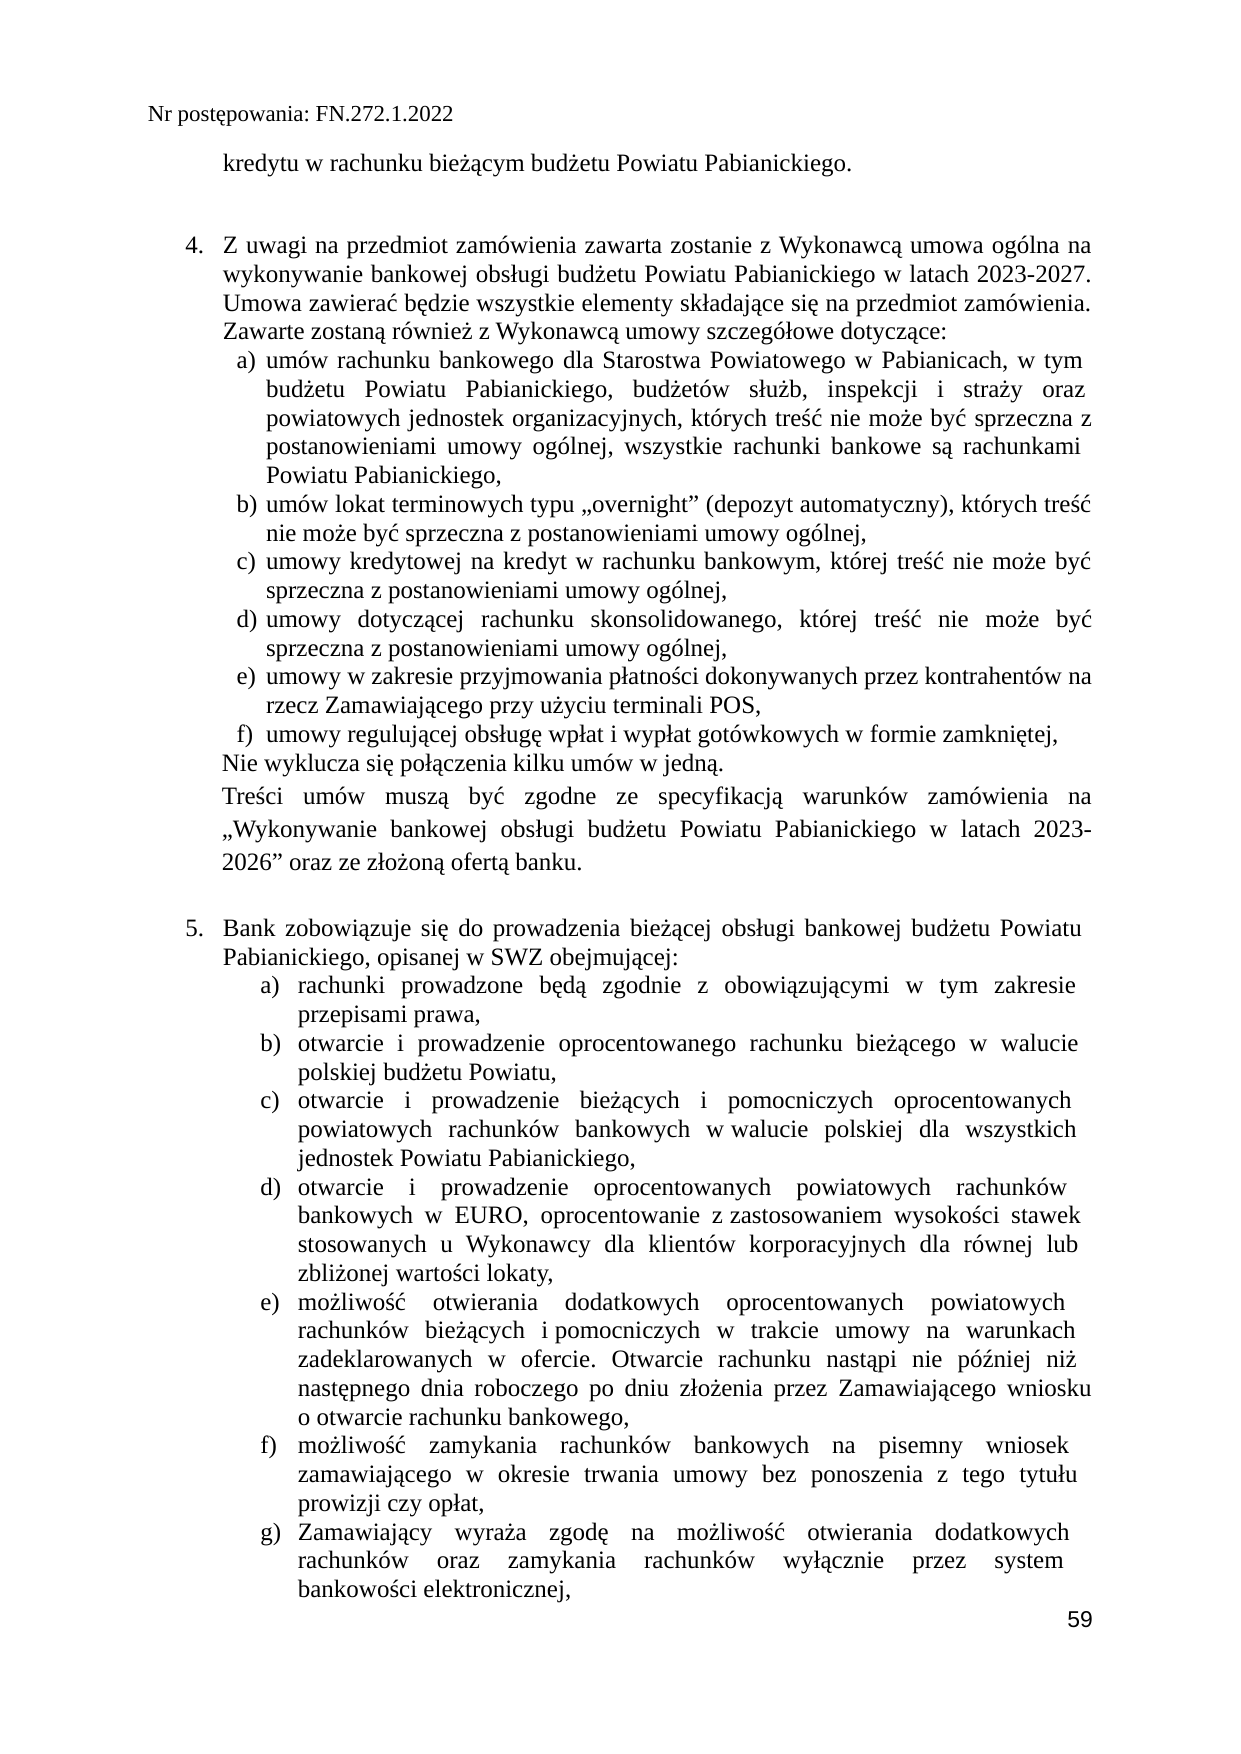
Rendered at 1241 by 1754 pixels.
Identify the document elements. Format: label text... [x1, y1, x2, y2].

list umowy regulującej obsługę wpłat i wypłat gotówkowych w formie zamkniętej, [236, 719, 1092, 748]
list otwarcie i prowadzenie bieżących i pomocniczych oprocentowanych powiatowych rachunków bankowych w walucie polskiej dla wszystkich jednostek Powiatu Pabianickiego, [260, 1085, 1092, 1172]
list Zamawiający wyraża zgodę na możliwość otwierania dodatkowych rachunków oraz zamykania rachunków wyłącznie przez system bankowości elektronicznej, [260, 1517, 1092, 1603]
list rachunki prowadzone będą zgodnie z obowiązującymi w tym zakresie przepisami prawa, [260, 970, 1092, 1028]
list otwarcie i prowadzenie oprocentowanego rachunku bieżącego w walucie polskiej budżetu Powiatu, [260, 1028, 1092, 1085]
text Nie wyklucza się połączenia kilku umów w jedną. [222, 748, 1092, 776]
list Bank zobowiązuje się do prowadzenia bieżącej obsługi bankowej budżetu Powiatu Pabianickiego, opisanej w SWZ obejmującej: [185, 913, 1092, 970]
list umowy dotyczącej rachunku skonsolidowanego, której treść nie może być sprzeczna z postanowieniami umowy ogólnej, [236, 604, 1092, 661]
text kredytu w rachunku bieżącym budżetu Powiatu Pabianickiego. [223, 148, 1092, 176]
text Treści umów muszą być zgodne ze specyfikacją warunków zamówienia na „Wykonywanie bankowej obsługi budżetu Powiatu Pabianickiego w latach 2023-2026” oraz ze złożoną ofertą banku. [222, 781, 1092, 876]
list umów rachunku bankowego dla Starostwa Powiatowego w Pabianicach, w tym budżetu Powiatu Pabianickiego, budżetów służb, inspekcji i straży oraz powiatowych jednostek organizacyjnych, których treść nie może być sprzeczna z postanowieniami umowy ogólnej, wszystkie rachunki bankowe są rachunkami Powiatu Pabianickiego, [236, 345, 1092, 489]
list możliwość otwierania dodatkowych oprocentowanych powiatowych rachunków bieżących i pomocniczych w trakcie umowy na warunkach zadeklarowanych w ofercie. Otwarcie rachunku nastąpi nie później niż następnego dnia roboczego po dniu złożenia przez Zamawiającego wniosku o otwarcie rachunku bankowego, [260, 1287, 1092, 1430]
list możliwość zamykania rachunków bankowych na pisemny wniosek zamawiającego w okresie trwania umowy bez ponoszenia z tego tytułu prowizji czy opłat, [260, 1430, 1092, 1517]
list umów lokat terminowych typu „overnight” (depozyt automatyczny), których treść nie może być sprzeczna z postanowieniami umowy ogólnej, [236, 489, 1092, 546]
list umowy w zakresie przyjmowania płatności dokonywanych przez kontrahentów na rzecz Zamawiającego przy użyciu terminali POS, [236, 661, 1092, 719]
list Z uwagi na przedmiot zamówienia zawarta zostanie z Wykonawcą umowa ogólna na wykonywanie bankowej obsługi budżetu Powiatu Pabianickiego w latach 2023-2027. Umowa zawierać będzie wszystkie elementy składające się na przedmiot zamówienia. Zawarte zostaną również z Wykonawcą umowy szczegółowe dotyczące: [185, 230, 1092, 345]
list umowy kredytowej na kredyt w rachunku bankowym, której treść nie może być sprzeczna z postanowieniami umowy ogólnej, [236, 546, 1092, 604]
list otwarcie i prowadzenie oprocentowanych powiatowych rachunków bankowych w EURO, oprocentowanie z zastosowaniem wysokości stawek stosowanych u Wykonawcy dla klientów korporacyjnych dla równej lub zbliżonej wartości lokaty, [260, 1172, 1092, 1287]
